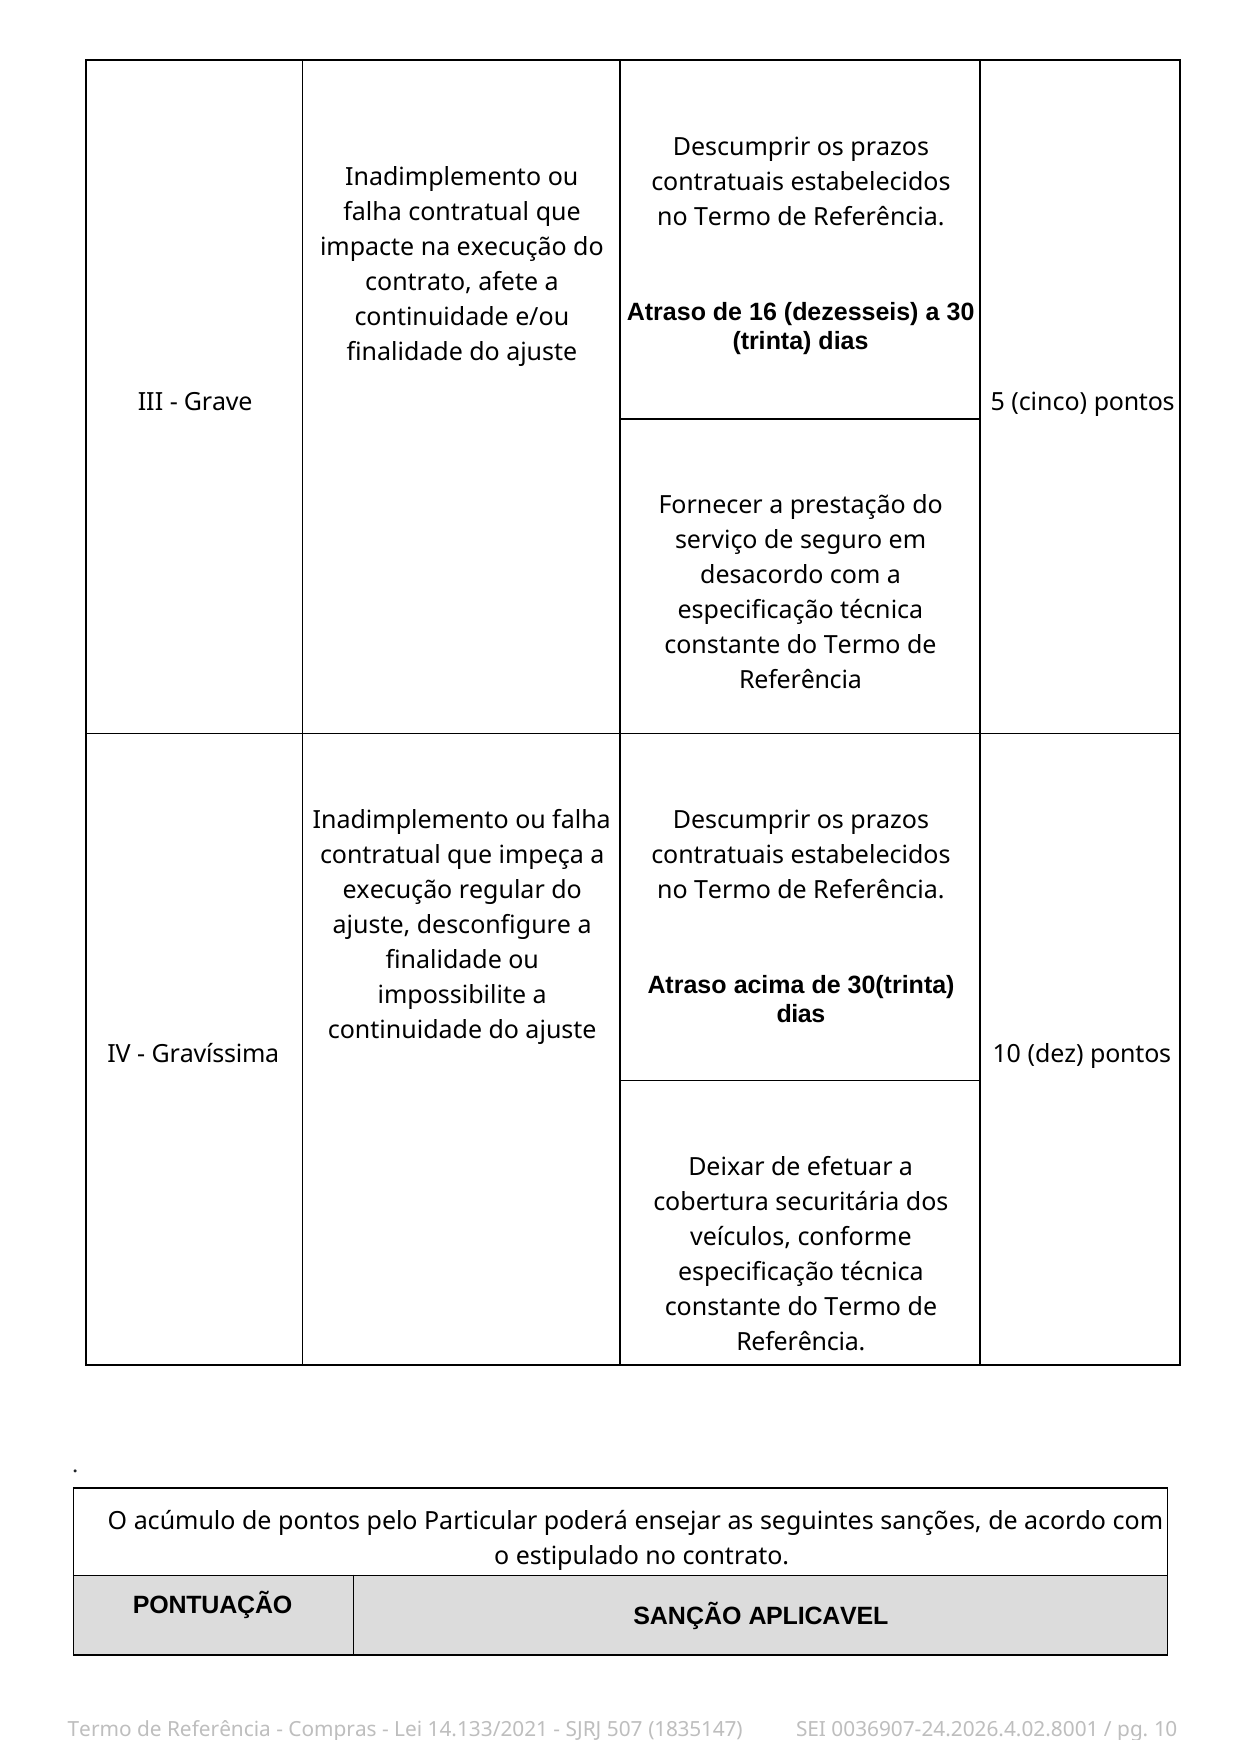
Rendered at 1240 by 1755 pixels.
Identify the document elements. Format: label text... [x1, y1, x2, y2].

table_header III - Grave [87, 61, 302, 732]
table_cell Inadimplemento ou falha contratual que impeça a execução regular do ajuste, desconfigure a finalidade ou impossibilite a continuidade do ajuste [303, 734, 619, 1364]
table_cell 10 (dez) pontos [981, 734, 1179, 1364]
table_cell SANÇÃO APLICAVEL [354, 1576, 1167, 1654]
table_cell Descumprir os prazos contratuais estabelecidos no Termo de Referência. Atraso acima de 30(trinta) dias [621, 734, 979, 1080]
table_cell IV - Gravíssima [87, 734, 302, 1364]
table_cell PONTUAÇÃO [74, 1576, 353, 1654]
table_cell Fornecer a prestação do serviço de seguro em desacordo com a especificação técnica constante do Termo de Referência [621, 420, 979, 732]
table_header 5 (cinco) pontos [981, 61, 1179, 732]
table_header O acúmulo de pontos pelo Particular poderá ensejar as seguintes sanções, de acordo com o estipulado no contrato. [74, 1489, 1167, 1574]
table_header Descumprir os prazos contratuais estabelecidos no Termo de Referência. Atraso de 16 (dezesseis) a 30 (trinta) dias [621, 61, 979, 418]
text . [72, 1449, 1181, 1478]
table_cell Deixar de efetuar a cobertura securitária dos veículos, conforme especificação técnica constante do Termo de Referência. [621, 1081, 979, 1364]
table_header Inadimplemento ou falha contratual que impacte na execução do contrato, afete a continuidade e/ou finalidade do ajuste [303, 61, 619, 732]
